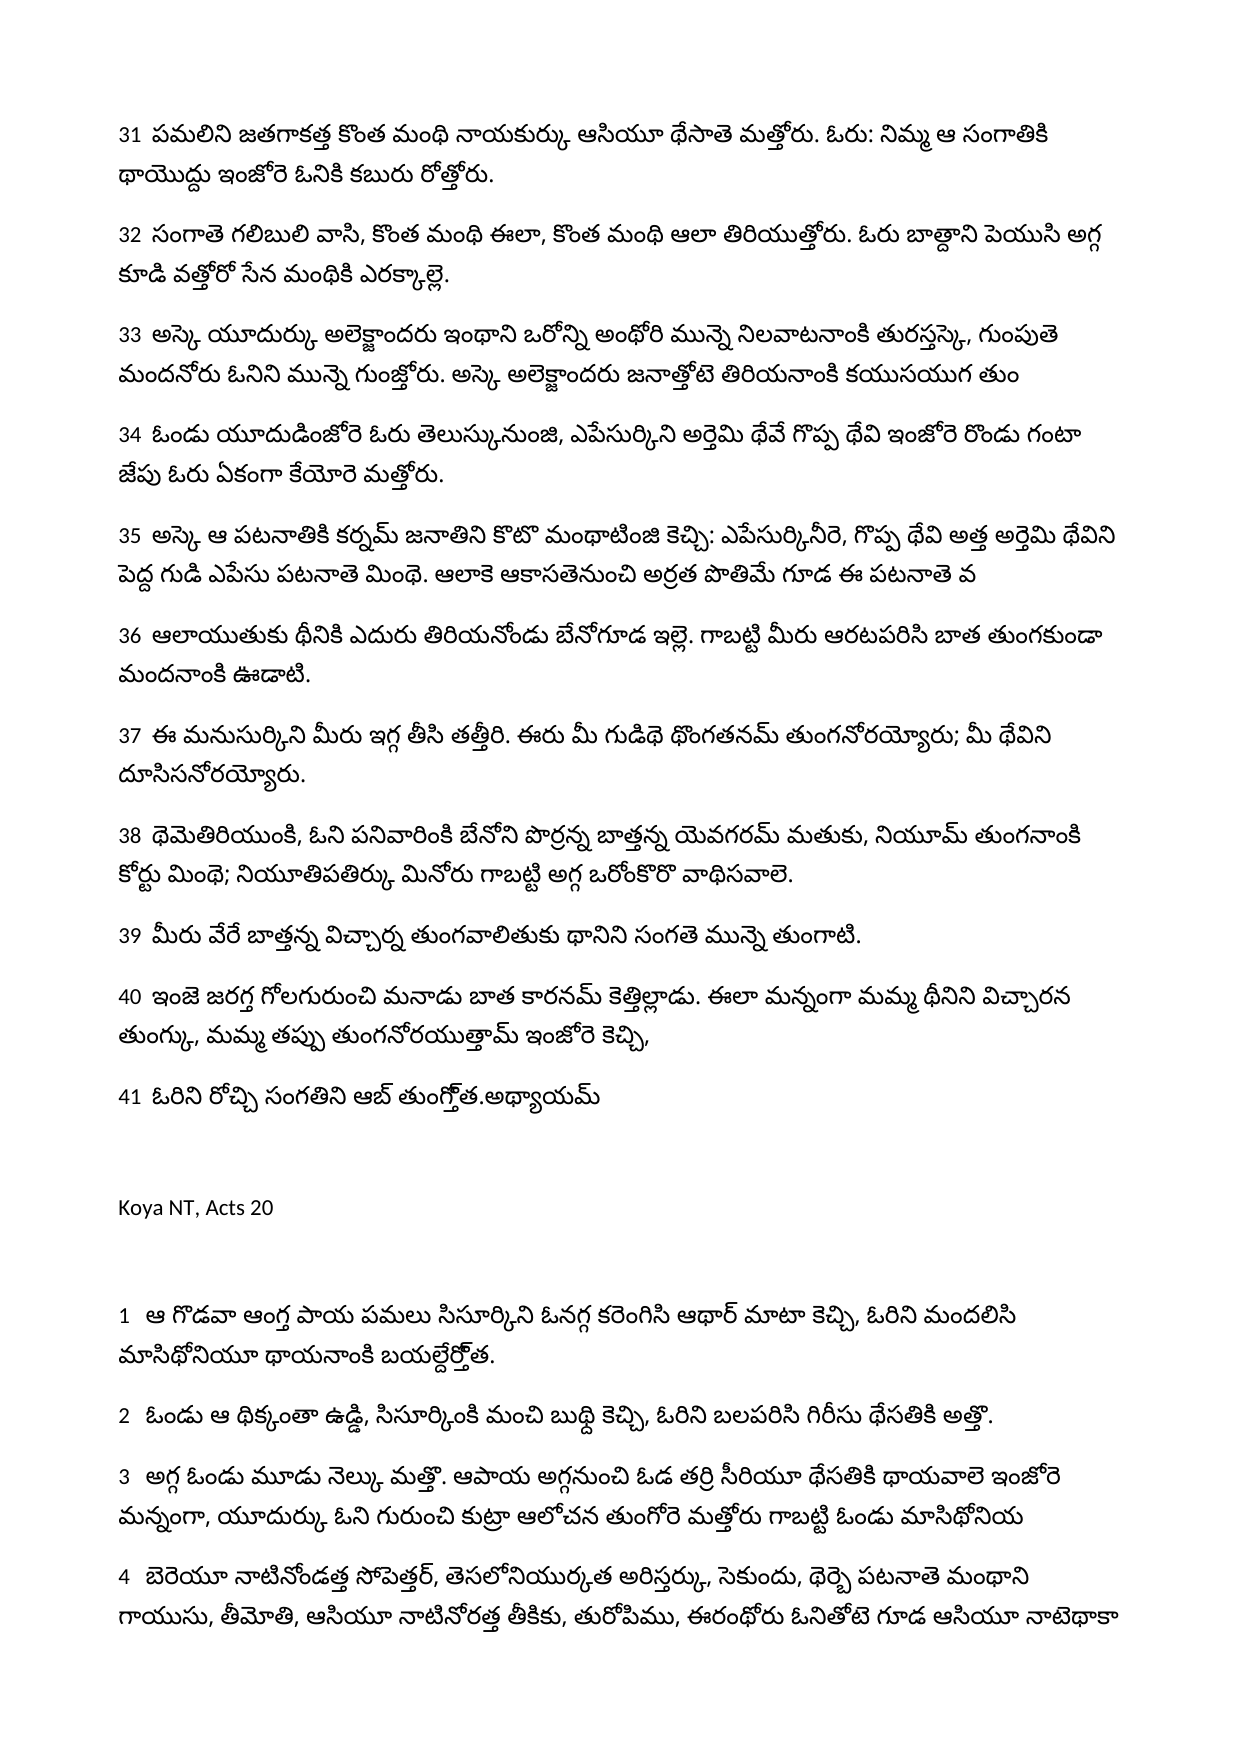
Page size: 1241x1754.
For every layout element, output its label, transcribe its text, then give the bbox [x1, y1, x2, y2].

text 31 పమలిని జతగాకత్త కొంత మంథి నాయకుర్కు ఆసియూ థేసాతె మత్తోరు. ఓరు: నిమ్మ ఆ సంగాతికి థాయొద్దు ఇంజోరె ఓనికి కబురు రోత్తోరు. [118, 118, 1122, 192]
text 4 బెరెయూ నాటినోండత్త సోపెత్తర్, తెసలోనియుర్కత అరిస్తర్కు, సెకుందు, థెర్బె పటనాతె మంథాని గాయుసు, తీమోతి, ఆసియూ నాటినోరత్త తీకికు, తురోపిము, ఈరంథోరు ఓనితోటె గూడ ఆసియూ నాటెథాకా [118, 1560, 1122, 1634]
text 33 అస్కె యూదుర్కు అలెక్జాందరు ఇంథాని ఒరోన్ని అంథోరి మున్నె నిలవాటనాంకి తురస్తస్కె, గుంపుతె మందనోరు ఓనిని మున్నె గుంజ్తోరు. అస్కె అలెక్జాందరు జనాత్తోటె తిరియనాంకి కయుసయుగ తుం [118, 318, 1122, 392]
text 41 ఓరిని రోచ్చి సంగతిని ఆబ్ తుంగ్తొ్త.అథ్యాయమ్ [118, 1080, 1122, 1114]
text 38 థెమెతిరియుంకి, ఓని పనివారింకి బేనోని పొర్రన్న బాత్తన్న యెవగరమ్ మతుకు, నియూమ్ తుంగనాంకి కోర్టు మింథె; నియూతిపతిర్కు మినోరు గాబట్టి అగ్గ ఒరోంకొరొ వాథిసవాలె. [118, 819, 1122, 893]
text 39 మీరు వేరే బాత్తన్న విచ్చార్న తుంగవాలితుకు థానిని సంగతె మున్నె తుంగాటి. [118, 919, 1122, 954]
text 34 ఓండు యూదుడింజోరె ఓరు తెలుస్కునుంజి, ఎపేసుర్కిని అర్తెమి థేవే గొప్ప థేవి ఇంజోరె రొండు గంటా జేపు ఓరు ఏకంగా కేయోరె మత్తోరు. [118, 418, 1122, 493]
text 1 ఆ గొడవా ఆంగ్త పాయ పమలు సిసూర్కిని ఓనగ్గ కరెంగిసి ఆథార్ మాటా కెచ్చి, ఓరిని మందలిసి మాసిథోనియూ థాయనాంకి బయల్దేర్తొ్త. [118, 1299, 1122, 1373]
text Koya NT, Acts 20 [118, 1193, 1122, 1221]
text 3 అగ్గ ఓండు మూడు నెల్కు మత్తొ. ఆపాయ అగ్గనుంచి ఓడ తర్రి సీరియూ థేసతికి థాయవాలె ఇంజోరె మన్నంగా, యూదుర్కు ఓని గురుంచి కుట్రా ఆలోచన తుంగోరె మత్తోరు గాబట్టి ఓండు మాసిథోనియ [118, 1460, 1122, 1534]
text 35 అస్కె ఆ పటనాతికి కర్నమ్ జనాతిని కొటొ మంథాటింజి కెచ్చి: ఎపేసుర్కినీరె, గొప్ప థేవి అత్త అర్తెమి థేవిని పెద్ద గుడి ఎపేసు పటనాతె మింథె. ఆలాకె ఆకాసతెనుంచి అర్రత పొతిమే గూడ ఈ పటనాతె వ [118, 518, 1122, 593]
text 2 ఓండు ఆ థిక్కంతా ఉడ్డి, సిసూర్కింకి మంచి బుథ్ది కెచ్చి, ఓరిని బలపరిసి గిరీసు థేసతికి అత్తొ. [118, 1399, 1122, 1434]
text 40 ఇంజె జరగ్త గోలగురుంచి మనాడు బాత కారనమ్ కెత్తిల్లాడు. ఈలా మన్నంగా మమ్మ థీనిని విచ్చారన తుంగ్కు, మమ్మ తప్పు తుంగనోరయుత్తామ్ ఇంజోరె కెచ్చి, [118, 979, 1122, 1054]
text 32 సంగాతె గలిబులి వాసి, కొంత మంథి ఈలా, కొంత మంథి ఆలా తిరియుత్తోరు. ఓరు బాత్దాని పెయుసి అగ్గ కూడి వత్తోరో సేన మంథికి ఎరక్కాల్లె. [118, 218, 1122, 292]
text 37 ఈ మనుసుర్కిని మీరు ఇగ్గ తీసి తత్తీరి. ఈరు మీ గుడిథె థొంగతనమ్ తుంగనోరయ్యోరు; మీ థేవిని దూసిసనోరయ్యోరు. [118, 719, 1122, 793]
text 36 ఆలాయుతుకు థీనికి ఎదురు తిరియనోండు బేనోగూడ ఇల్లె. గాబట్టి మీరు ఆరటపరిసి బాత తుంగకుండా మందనాంకి ఊడాటి. [118, 619, 1122, 693]
